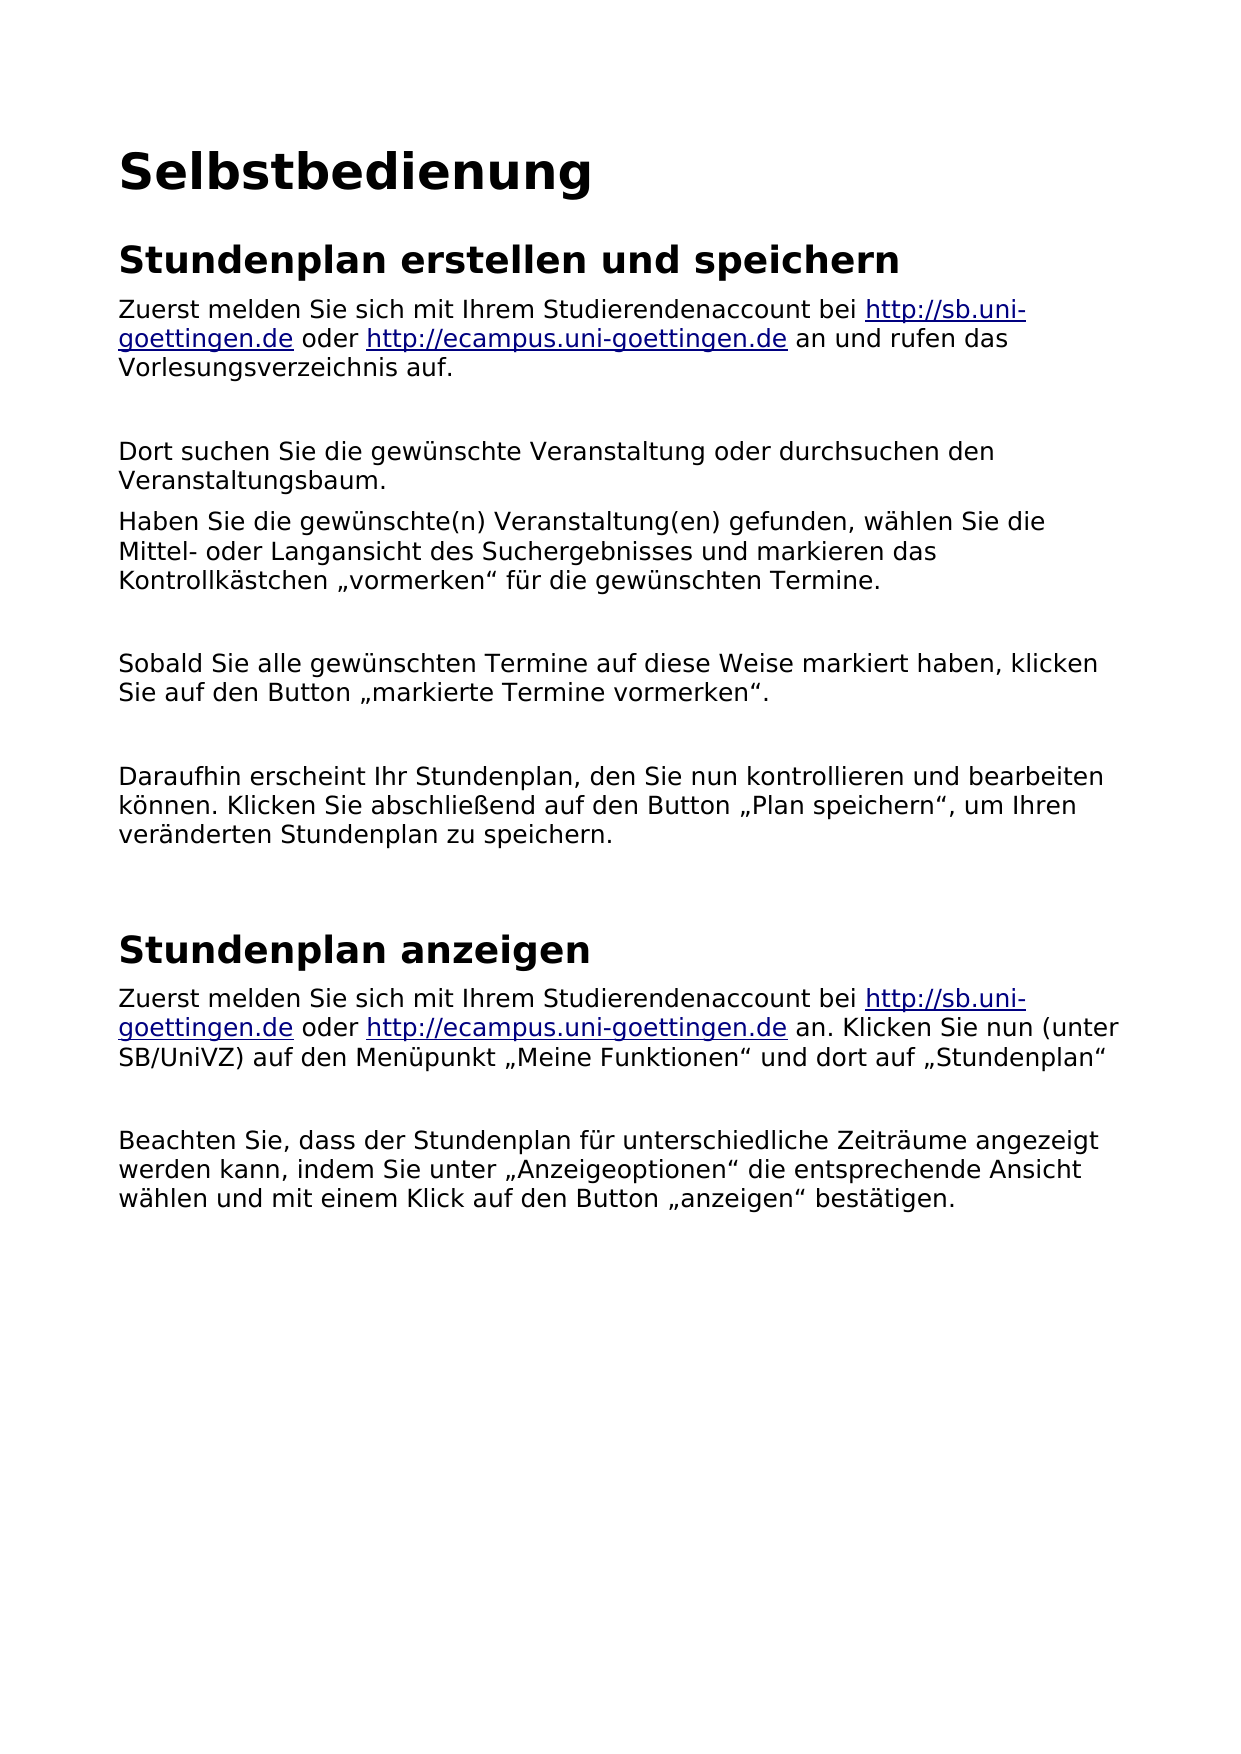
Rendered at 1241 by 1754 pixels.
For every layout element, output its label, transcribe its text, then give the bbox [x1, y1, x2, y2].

text Dort suchen Sie die gewünschte Veranstaltung oder durchsuchen den Veranstaltungsbaum. [118, 437, 1122, 495]
text Beachten Sie, dass der Stundenplan für unterschiedliche Zeiträume angezeigt werden kann, indem Sie unter „Anzeigeoptionen“ die entsprechende Ansicht wählen und mit einem Klick auf den Button „anzeigen“ bestätigen. [118, 1126, 1122, 1214]
text Daraufhin erscheint Ihr Stundenplan, den Sie nun kontrollieren und bearbeiten können. Klicken Sie abschließend auf den Button „Plan speichern“, um Ihren veränderten Stundenplan zu speichern. [118, 762, 1122, 849]
text Sobald Sie alle gewünschten Termine auf diese Weise markiert haben, klicken Sie auf den Button „markierte Termine vormerken“. [118, 649, 1122, 707]
subtitle Stundenplan anzeigen [118, 928, 1122, 972]
text Zuerst melden Sie sich mit Ihrem Studierendenaccount bei http://sb.uni-goettingen.de oder http://ecampus.uni-goettingen.de an. Klicken Sie nun (unter SB/UniVZ) auf den Menüpunkt „Meine Funktionen“ und dort auf „Stundenplan“ [118, 984, 1122, 1072]
subtitle Selbstbedienung [118, 143, 1122, 201]
subtitle Stundenplan erstellen und speichern [118, 239, 1122, 282]
text Haben Sie die gewünschte(n) Veranstaltung(en) gefunden, wählen Sie die Mittel- oder Langansicht des Suchergebnisses und markieren das Kontrollkästchen „vormerken“ für die gewünschten Termine. [118, 507, 1122, 595]
text Zuerst melden Sie sich mit Ihrem Studierendenaccount bei http://sb.uni-goettingen.de oder http://ecampus.uni-goettingen.de an und rufen das Vorlesungsverzeichnis auf. [118, 295, 1122, 382]
